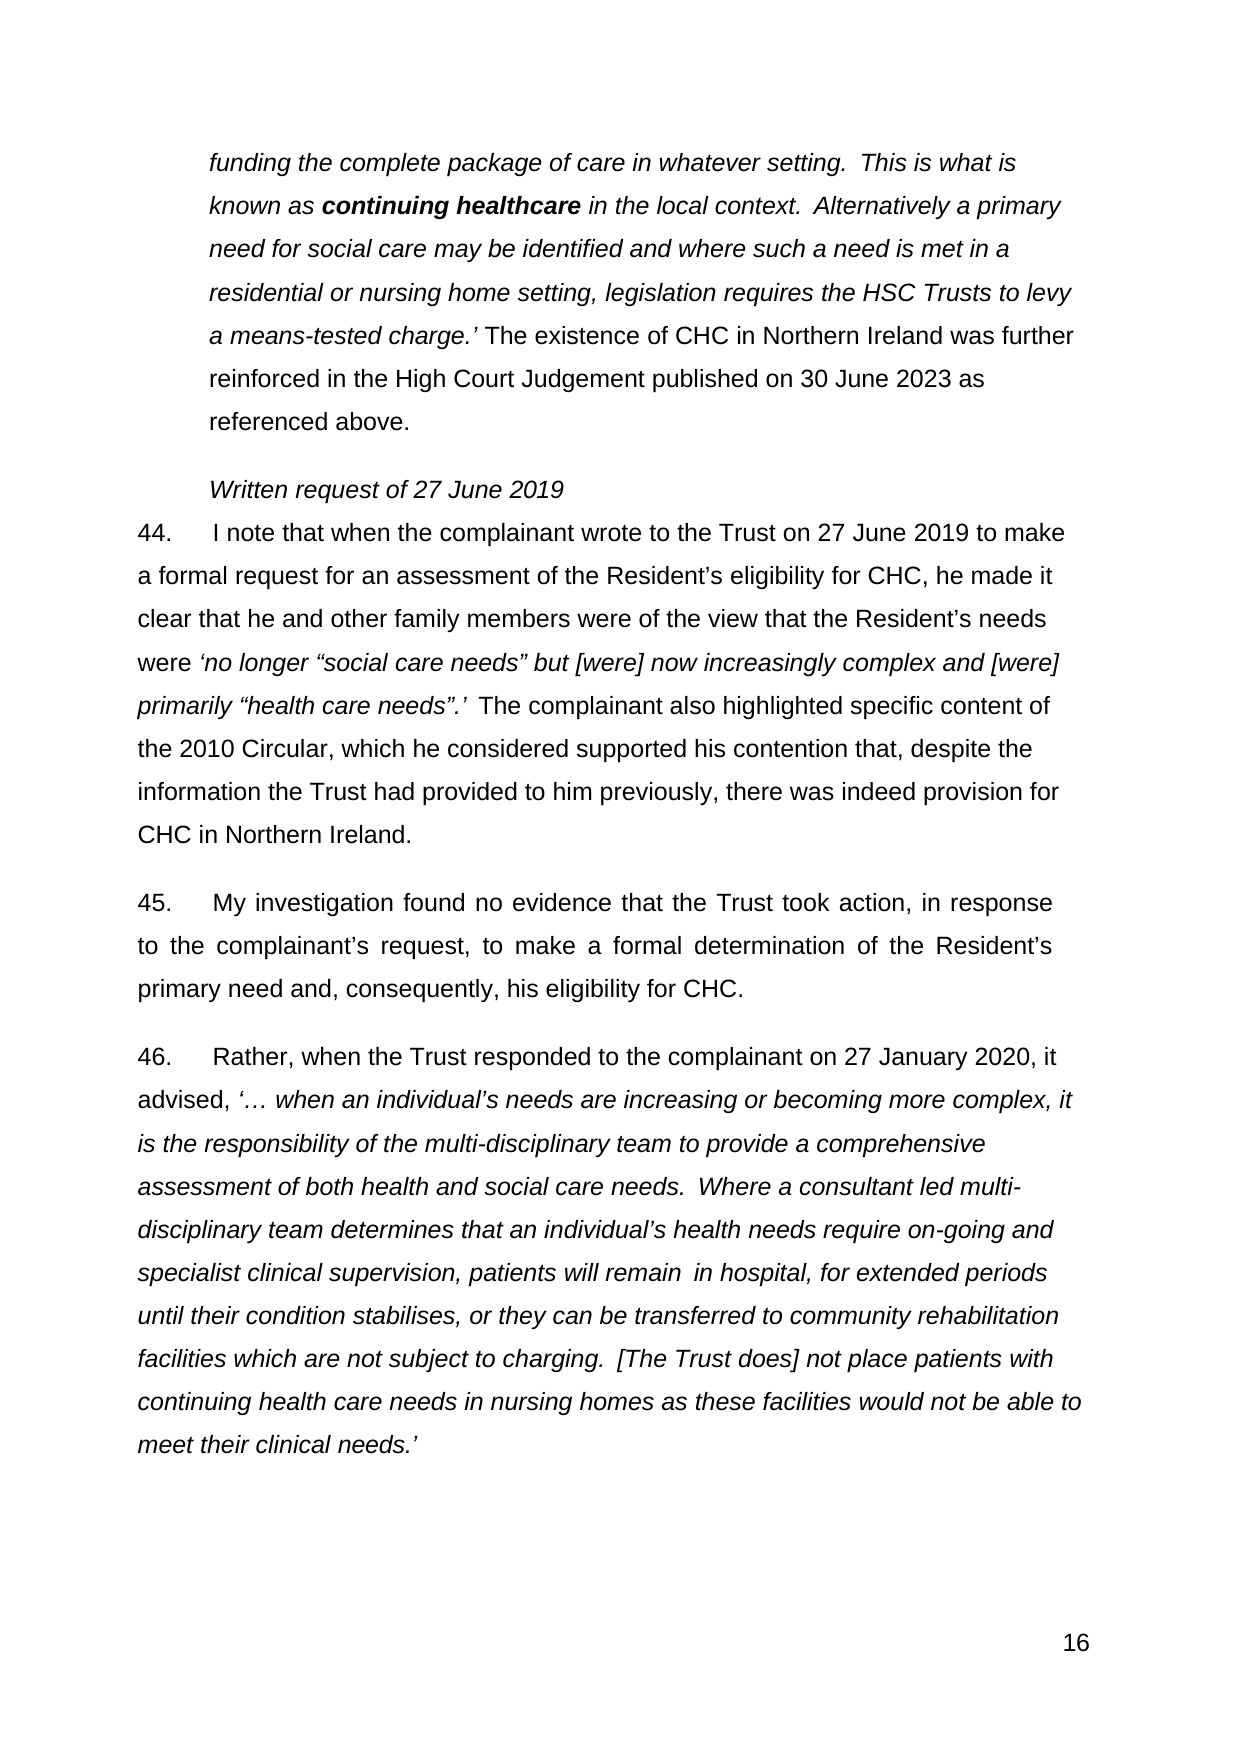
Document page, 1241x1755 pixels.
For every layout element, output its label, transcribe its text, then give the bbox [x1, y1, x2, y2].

text funding the complete package of care in whatever setting. This is what is known as continuing healthcare in the local context. Alternatively a primary need for social care may be identified and where such a need is met in a residential or nursing home setting, legislation requires the HSC Trusts to levy a means-tested charge.’ The existence of CHC in Northern Ireland was further reinforced in the High Court Judgement published on 30 June 2023 as referenced above. [209, 148, 1075, 436]
list My investigation found no evidence that the Trust took action, in response to the complainant’s request, to make a formal determination of the Resident’s primary need and, consequently, his eligibility for CHC. [137, 888, 1053, 1003]
list I note that when the complainant wrote to the Trust on 27 June 2019 to make a formal request for an assessment of the Resident’s eligibility for CHC, he made it clear that he and other family members were of the view that the Resident’s needs were ‘no longer “social care needs” but [were] now increasingly complex and [were] primarily “health care needs”.’ The complainant also highlighted specific content of the 2010 Circular, which he considered supported his contention that, despite the information the Trust had provided to him previously, there was indeed provision for CHC in Northern Ireland. [137, 518, 1084, 849]
text Written request of 27 June 2019 [209, 475, 1103, 504]
list Rather, when the Trust responded to the complainant on 27 January 2020, it advised, ‘… when an individual’s needs are increasing or becoming more complex, it is the responsibility of the multi-disciplinary team to provide a comprehensive assessment of both health and social care needs. Where a consultant led multi-disciplinary team determines that an individual’s health needs require on-going and specialist clinical supervision, patients will remain in hospital, for extended periods until their condition stabilises, or they can be transferred to community rehabilitation facilities which are not subject to charging. [The Trust does] not place patients with continuing health care needs in nursing homes as these facilities would not be able to meet their clinical needs.’ [137, 1042, 1090, 1459]
